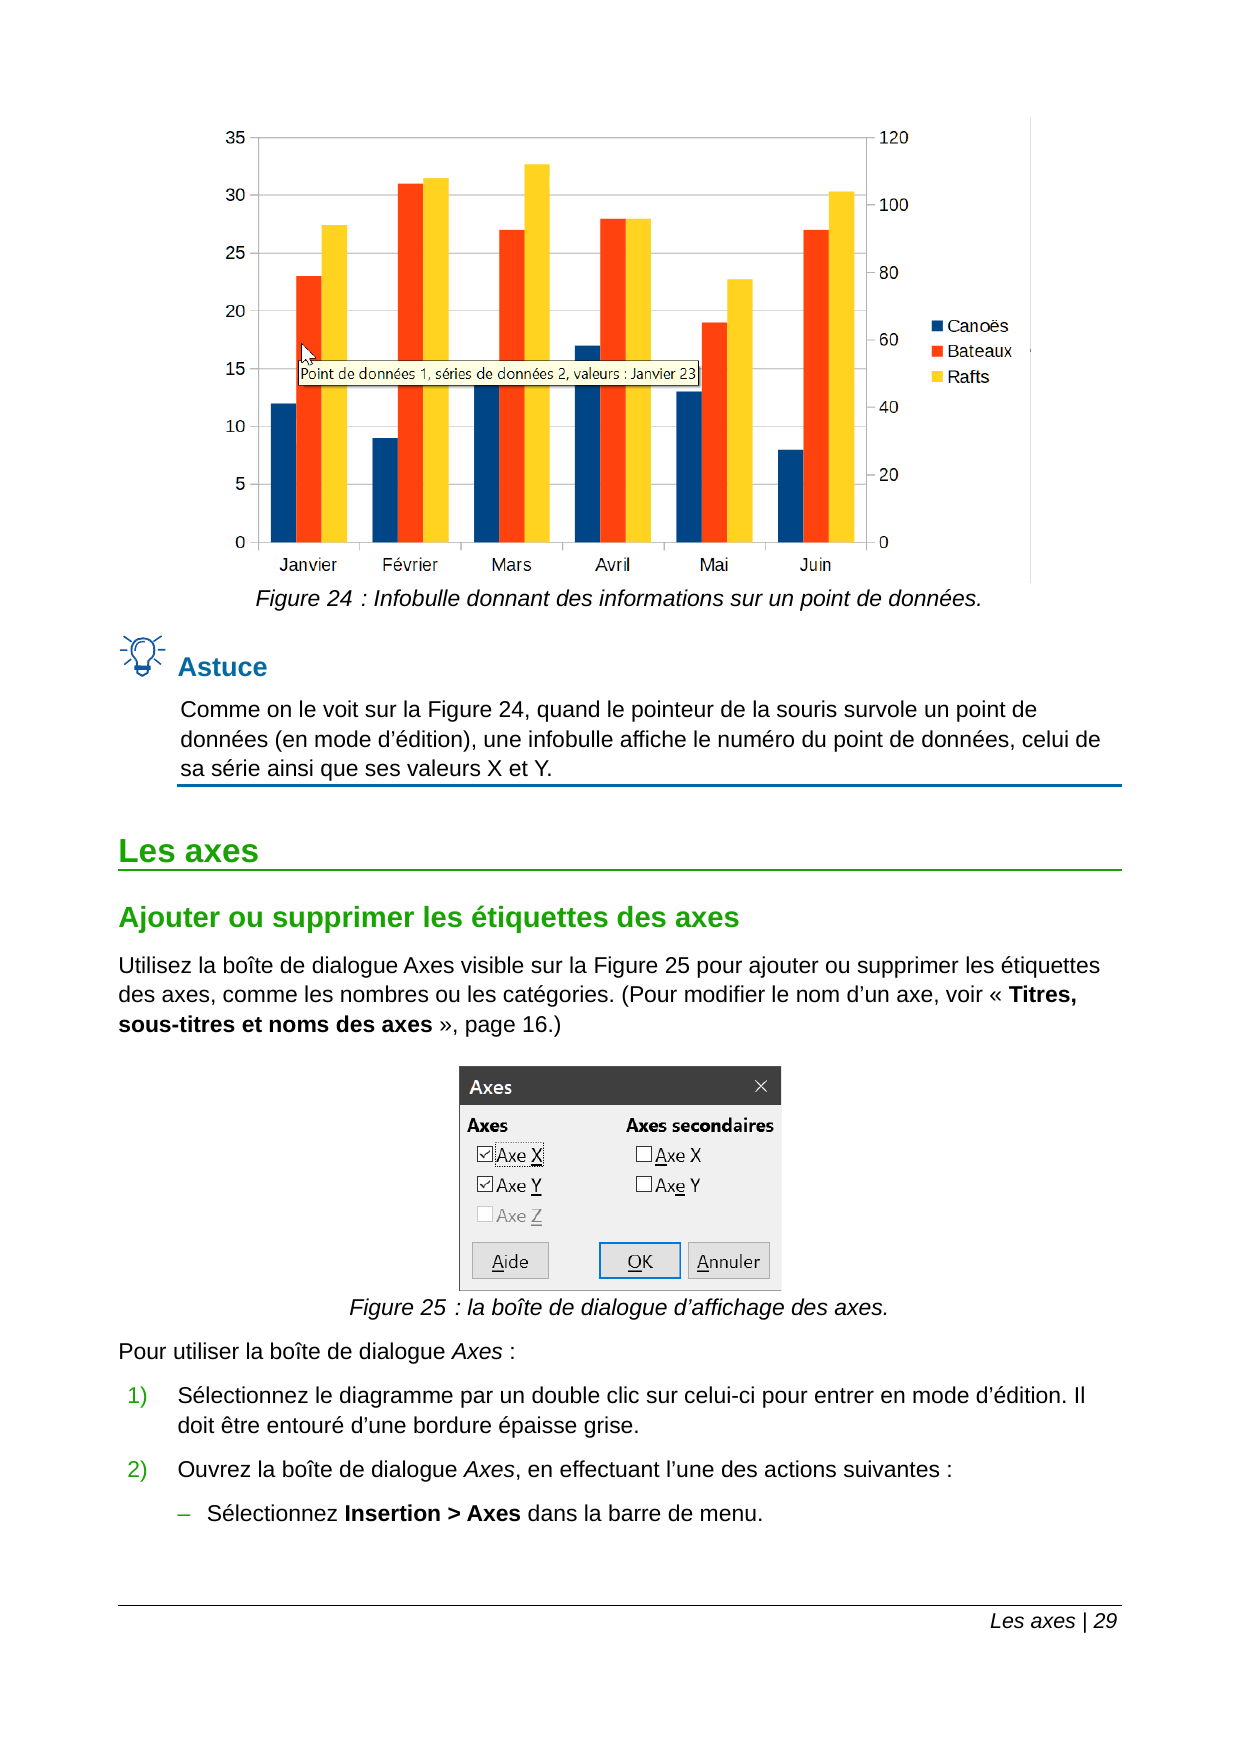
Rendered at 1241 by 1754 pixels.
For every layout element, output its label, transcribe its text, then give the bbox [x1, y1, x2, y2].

list Sélectionnez le diagramme par un double clic sur celui-ci pour entrer en mode d’édition. Il doit être entouré d’une bordure épaisse grise. [148, 1379, 1122, 1438]
list Astuce [118, 634, 1122, 683]
subtitle Ajouter ou supprimer les étiquettes des axes [118, 901, 1122, 934]
subtitle Les axes [118, 831, 1122, 869]
text Comme on le voit sur la Figure 24, quand le pointeur de la souris survole un point de données (en mode d’édition), une infobulle affiche le numéro du point de données, celui de sa série ainsi que ses valeurs X et Y. [177, 690, 1122, 784]
picture [209, 118, 1031, 583]
list Ouvrez la boîte de dialogue Axes, en effectuant l’une des actions suivantes : [148, 1453, 1122, 1482]
text Utilisez la boîte de dialogue Axes visible sur la Figure 25 pour ajouter ou supprimer les étiquettes des axes, comme les nombres ou les catégories. (Pour modifier le nom d’un axe, voir « Titres, sous-titres et noms des axes », page 16.) [118, 949, 1122, 1037]
text Figure 24 : Infobulle donnant des informations sur un point de données. [118, 582, 1122, 612]
picture [459, 1066, 782, 1291]
text Figure 25 : la boîte de dialogue d’affichage des axes. [118, 1291, 1122, 1320]
list Sélectionnez Insertion > Axes dans la barre de menu. [177, 1497, 1122, 1526]
text Pour utiliser la boîte de dialogue Axes : [118, 1335, 1122, 1364]
